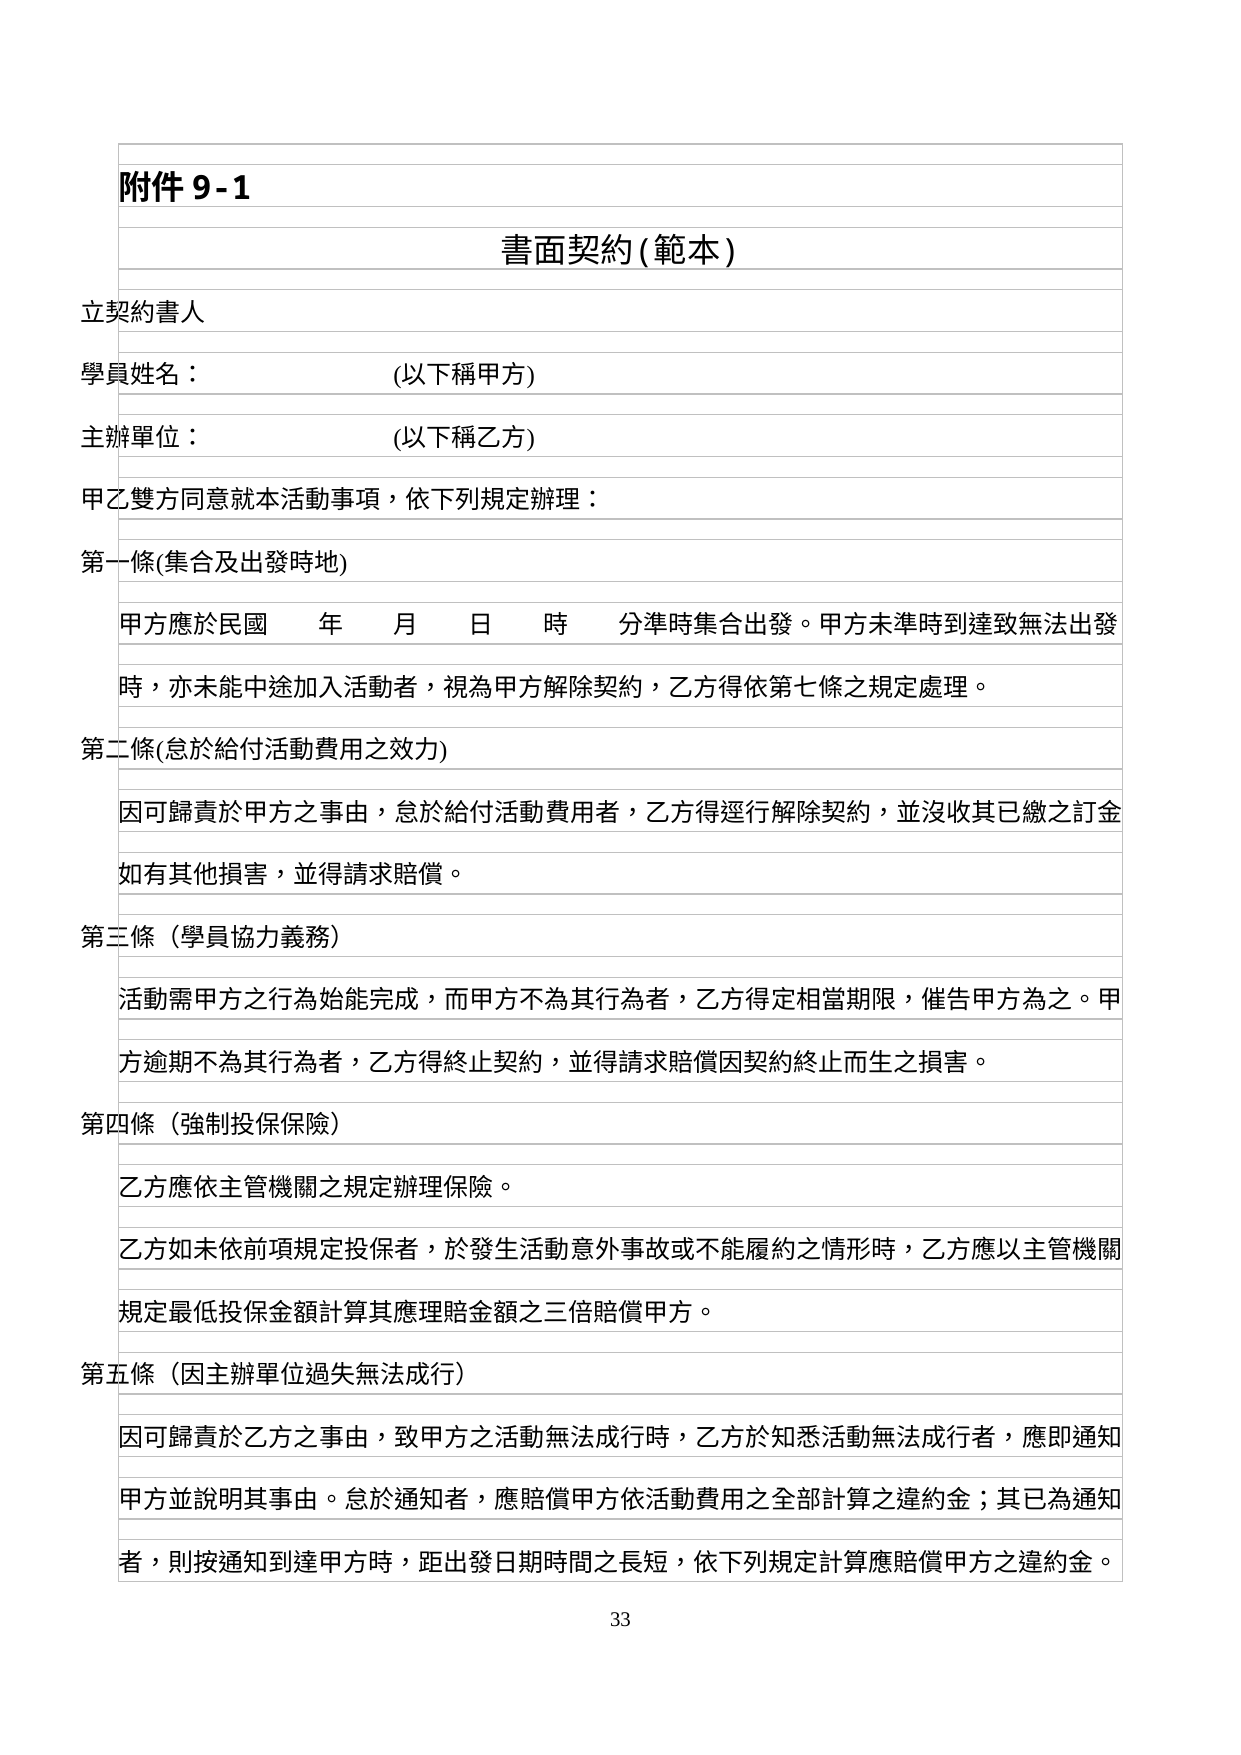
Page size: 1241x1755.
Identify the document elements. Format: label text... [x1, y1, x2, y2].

text [119, 145, 1122, 164]
text 第五條（因主辦單位過失無法成行） [1123, 1331, 1181, 1393]
text 主辦單位： (以下稱乙方) [119, 395, 1122, 414]
text 學員姓名： (以下稱甲方) [1123, 331, 1181, 393]
text 學員姓名： (以下稱甲方) [119, 332, 1122, 352]
text 第四條（強制投保保險） [62, 1081, 118, 1143]
text 規定最低投保金額計算其應理賠金額之三倍賠償甲方。 [119, 1290, 1122, 1331]
text 第二條(怠於給付活動費用之效力) [119, 728, 1122, 768]
text 活動需甲方之行為始能完成，而甲方不為其行為者，乙方得定相當期限，催告甲方為之。甲 [119, 978, 1122, 1018]
text 立契約書人 [119, 270, 1122, 289]
text 因可歸責於甲方之事由，怠於給付活動費用者，乙方得逕行解除契約，並沒收其已繳之訂金。如有其他損害，並得請求賠償。 [119, 832, 1122, 852]
text 主辦單位： (以下稱乙方) [1123, 393, 1181, 456]
text [119, 582, 1122, 602]
text 第五條（因主辦單位過失無法成行） [62, 1331, 118, 1393]
text 因可歸責於乙方之事由，致甲方之活動無法成行時，乙方於知悉活動無法成行者，應即通知 [119, 1415, 1122, 1456]
text [119, 1145, 1122, 1164]
text [119, 957, 1122, 977]
text 甲方並說明其事由。怠於通知者，應賠償甲方依活動費用之全部計算之違約金；其已為通知 [119, 1478, 1122, 1518]
text 書面契約(範本) [119, 228, 1122, 268]
text 主辦單位： (以下稱乙方) [62, 393, 118, 456]
text 因可歸責於甲方之事由，怠於給付活動費用者，乙方得逕行解除契約，並沒收其已繳之訂金。如有其他損害，並得請求賠償。 [119, 853, 1122, 893]
text 第一條(集合及出發時地) [62, 518, 118, 581]
text [119, 1457, 1122, 1477]
text 立契約書人 [62, 268, 118, 331]
text 第一條(集合及出發時地) [119, 540, 1122, 581]
text 乙方應依主管機關之規定辦理保險。 [119, 1165, 1122, 1206]
text [119, 207, 1122, 227]
text 第三條（學員協力義務） [1123, 893, 1181, 956]
text 甲乙雙方同意就本活動事項，依下列規定辦理： [119, 478, 1122, 518]
text [119, 1395, 1122, 1414]
text 甲乙雙方同意就本活動事項，依下列規定辦理： [62, 456, 118, 518]
text 第四條（強制投保保險） [119, 1103, 1122, 1143]
text 第一條(集合及出發時地) [1123, 518, 1181, 581]
text 甲乙雙方同意就本活動事項，依下列規定辦理： [119, 457, 1122, 477]
text 方逾期不為其行為者，乙方得終止契約，並得請求賠償因契約終止而生之損害。 [119, 1040, 1122, 1081]
text 立契約書人 [1123, 268, 1181, 331]
text 第四條（強制投保保險） [1123, 1081, 1181, 1143]
text 立契約書人 [119, 290, 1122, 331]
text 者，則按通知到達甲方時，距出發日期時間之長短，依下列規定計算應賠償甲方之違約金。 [119, 1540, 1122, 1581]
text 第五條（因主辦單位過失無法成行） [119, 1332, 1122, 1352]
text 第五條（因主辦單位過失無法成行） [119, 1353, 1122, 1393]
text [119, 1207, 1122, 1227]
text 主辦單位： (以下稱乙方) [119, 415, 1122, 456]
text [119, 645, 1122, 664]
text 甲方應於民國 年 月 日 時 分準時集合出發。甲方未準時到達致無法出發 [119, 603, 1122, 643]
text 第一條(集合及出發時地) [119, 520, 1122, 539]
text 第四條（強制投保保險） [119, 1082, 1122, 1102]
text 第三條（學員協力義務） [119, 895, 1122, 914]
text 時，亦未能中途加入活動者，視為甲方解除契約，乙方得依第七條之規定處理。 [119, 665, 1122, 706]
text [119, 1520, 1122, 1539]
text 附件9-1 [119, 165, 1122, 206]
text 第三條（學員協力義務） [62, 893, 118, 956]
text 學員姓名： (以下稱甲方) [62, 331, 118, 393]
text 因可歸責於甲方之事由，怠於給付活動費用者，乙方得逕行解除契約，並沒收其已繳之訂金。如有其他損害，並得請求賠償。 [119, 790, 1122, 831]
text 第二條(怠於給付活動費用之效力) [1123, 706, 1181, 768]
text 甲乙雙方同意就本活動事項，依下列規定辦理： [1123, 456, 1181, 518]
text 第三條（學員協力義務） [119, 915, 1122, 956]
text 因可歸責於甲方之事由，怠於給付活動費用者，乙方得逕行解除契約，並沒收其已繳之訂金。如有其他損害，並得請求賠償。 [119, 770, 1122, 789]
text 乙方如未依前項規定投保者，於發生活動意外事故或不能履約之情形時，乙方應以主管機關 [119, 1228, 1122, 1268]
text 第二條(怠於給付活動費用之效力) [119, 707, 1122, 727]
text 學員姓名： (以下稱甲方) [119, 353, 1122, 393]
text 第二條(怠於給付活動費用之效力) [62, 706, 118, 768]
text [119, 1020, 1122, 1039]
text [119, 1270, 1122, 1289]
